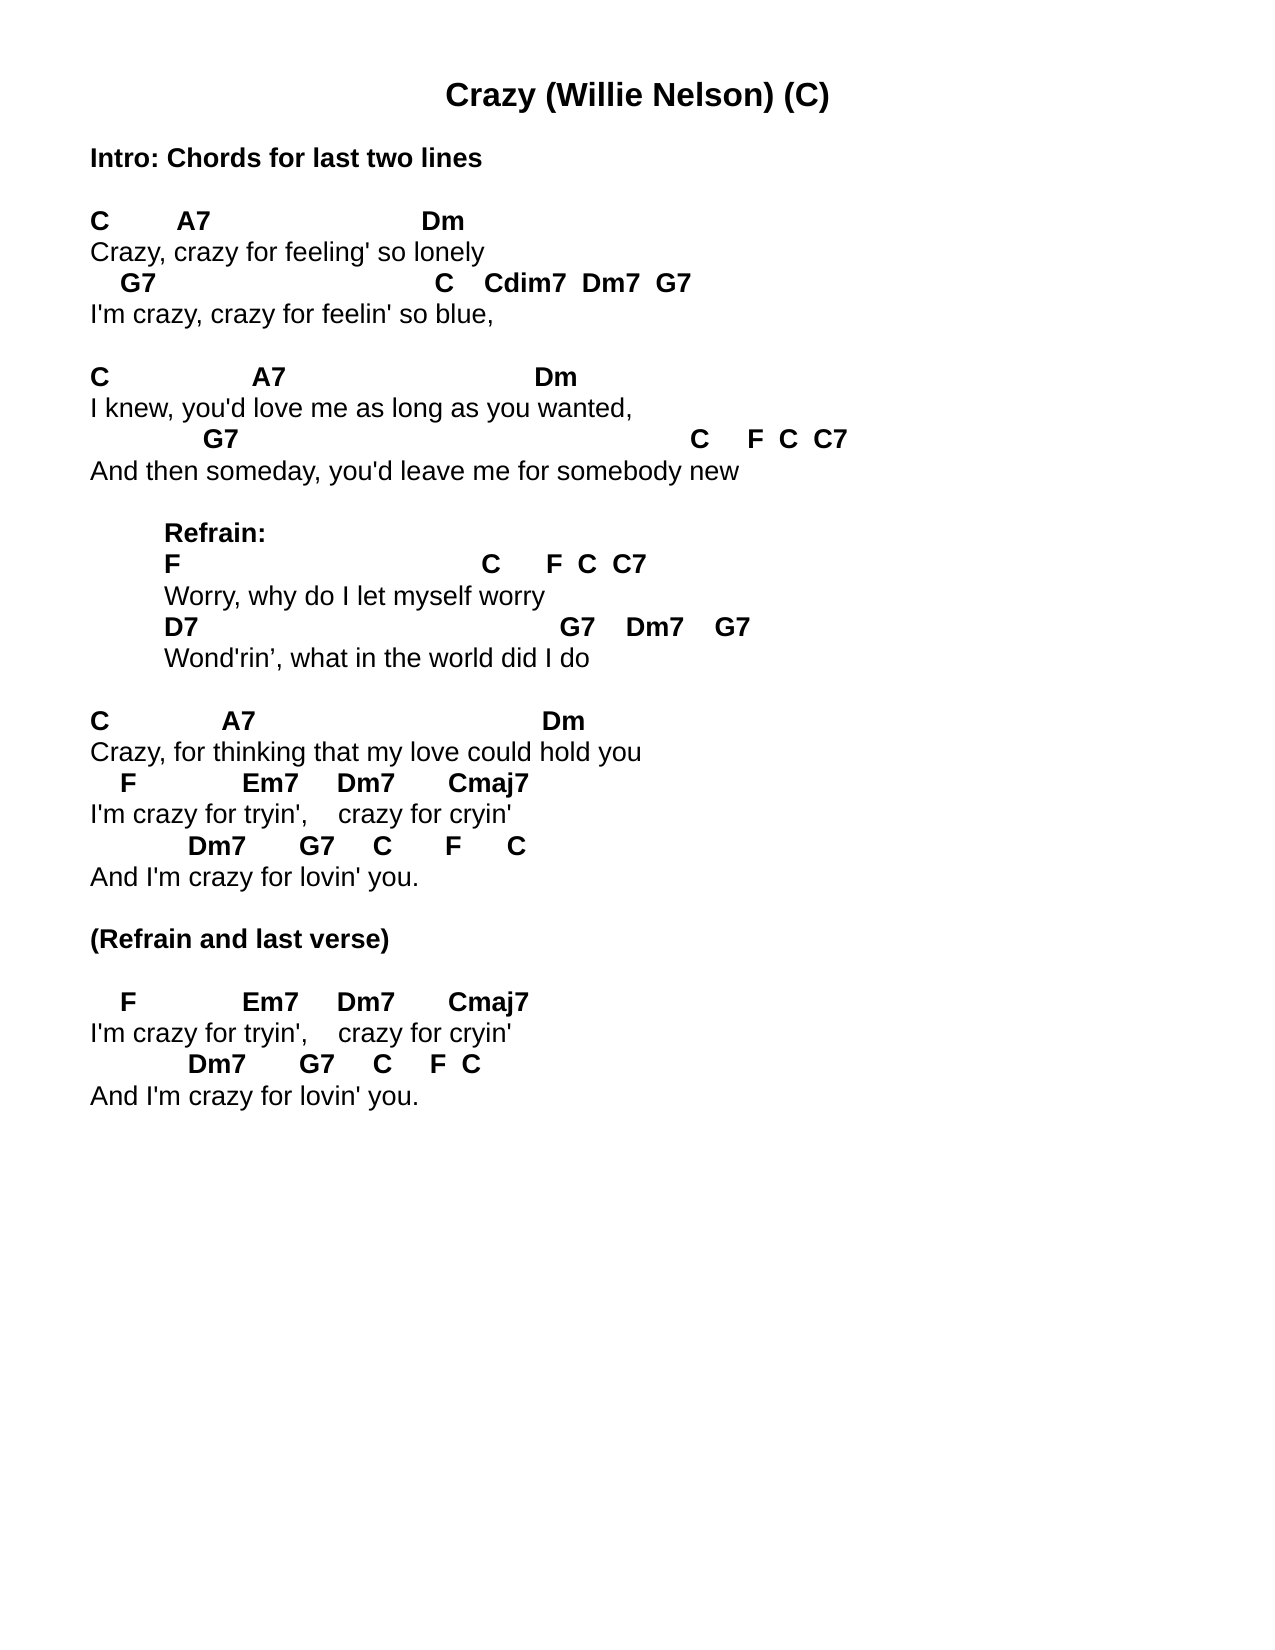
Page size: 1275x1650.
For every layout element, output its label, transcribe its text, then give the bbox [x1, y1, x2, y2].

text I'm crazy, crazy for feelin' so blue, [90, 298, 1185, 330]
text C A7 Dm [90, 205, 1185, 236]
text G7 C F C C7 [90, 423, 1185, 455]
text Dm7 G7 C F C [90, 830, 1185, 861]
text C A7 Dm [90, 705, 1185, 736]
text F Em7 Dm7 Cmaj7 [90, 986, 1185, 1017]
text (Refrain and last verse) [90, 923, 1185, 955]
text C A7 Dm [90, 361, 1185, 392]
text And I'm crazy for lovin' you. [90, 861, 1185, 892]
text Crazy, crazy for feeling' so lonely [90, 236, 1185, 267]
text F C F C C7 [164, 548, 1185, 580]
text Refrain: [164, 517, 1185, 548]
text I'm crazy for tryin', crazy for cryin' [90, 798, 1185, 830]
text And I'm crazy for lovin' you. [90, 1080, 1185, 1111]
text Intro: Chords for last two lines [90, 142, 1185, 173]
text D7 G7 Dm7 G7 [164, 611, 1185, 642]
text I knew, you'd love me as long as you wanted, [90, 392, 1185, 423]
text I'm crazy for tryin', crazy for cryin' [90, 1017, 1185, 1048]
text G7 C Cdim7 Dm7 G7 [90, 267, 1185, 298]
text Dm7 G7 C F C [90, 1048, 1185, 1080]
text Worry, why do I let myself worry [164, 580, 1185, 611]
text F Em7 Dm7 Cmaj7 [90, 767, 1185, 798]
text Crazy (Willie Nelson) (C) [90, 75, 1185, 113]
text Wond'rin’, what in the world did I do [164, 642, 1185, 673]
text Crazy, for thinking that my love could hold you [90, 736, 1185, 767]
text And then someday, you'd leave me for somebody new [90, 455, 1185, 486]
